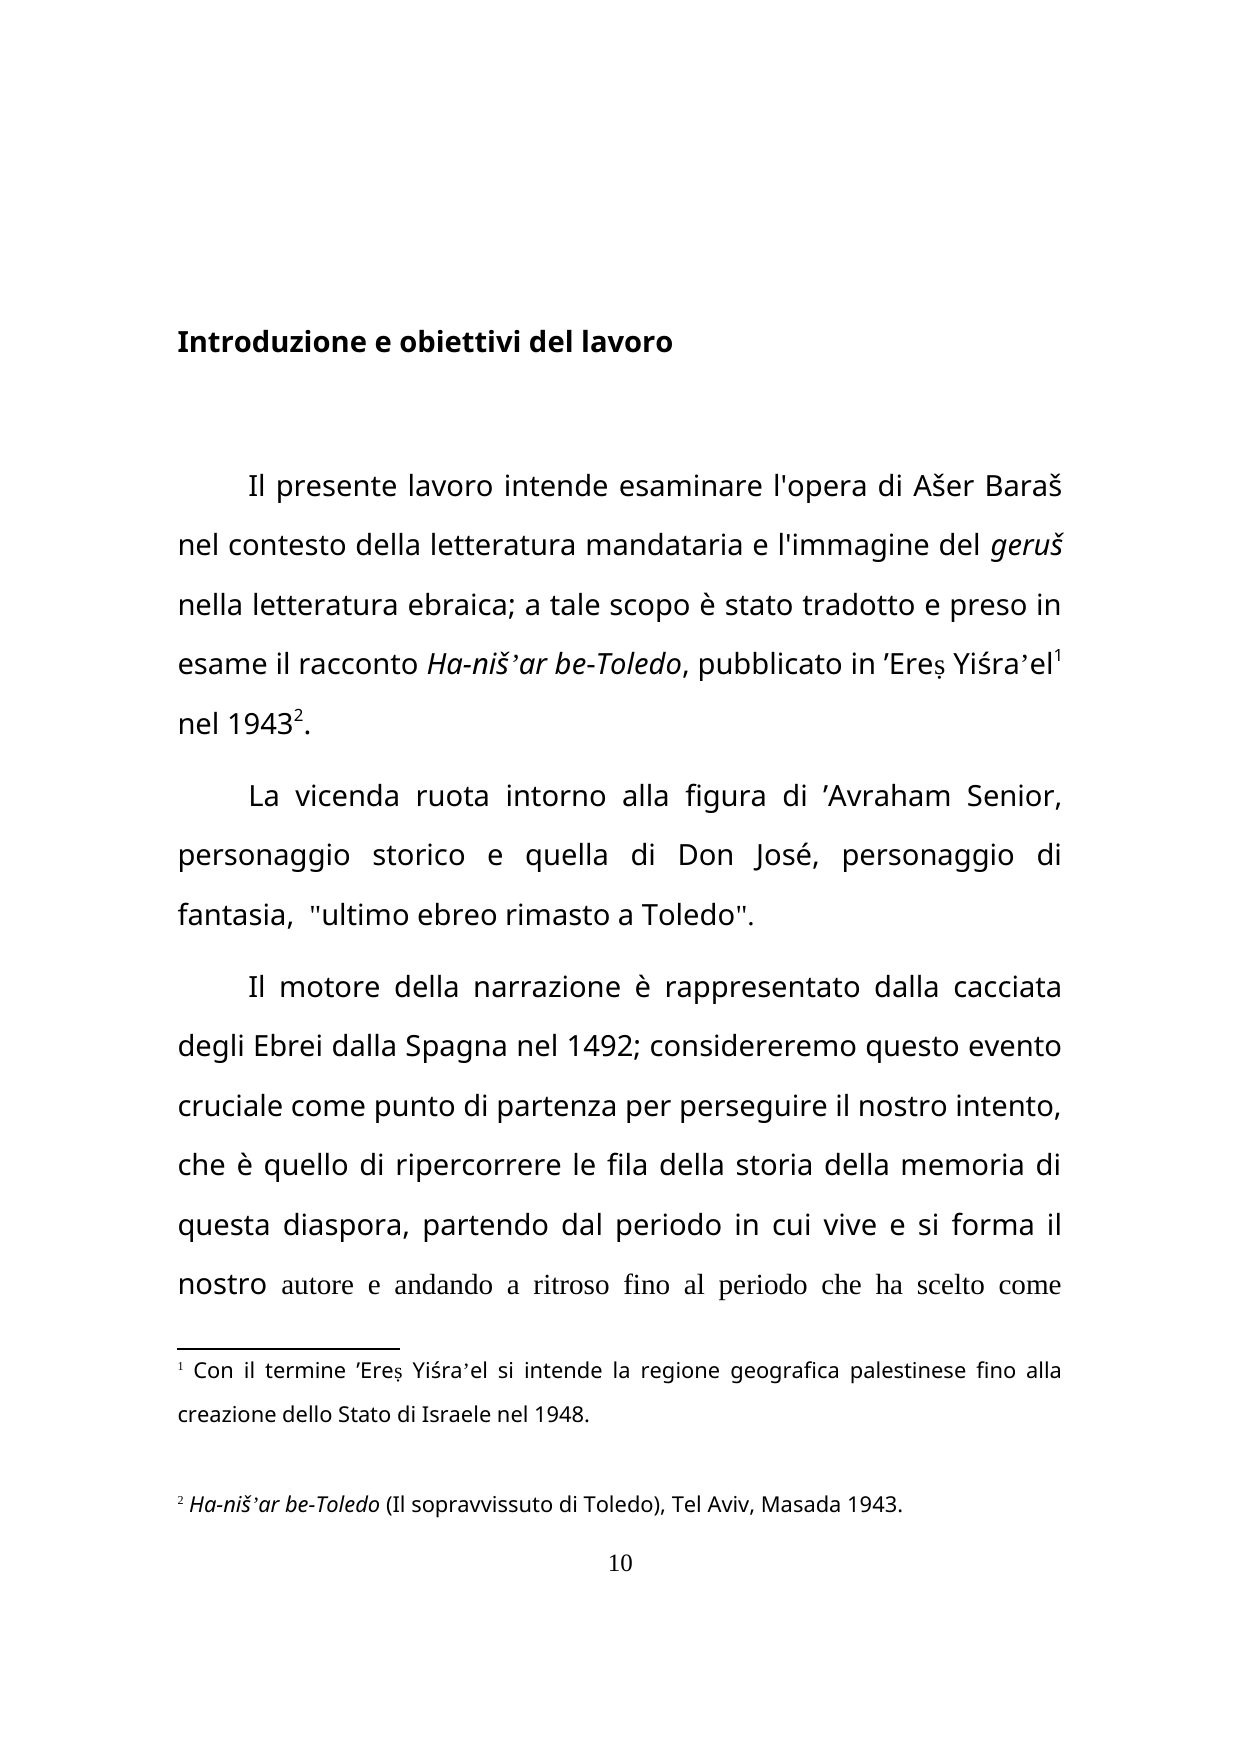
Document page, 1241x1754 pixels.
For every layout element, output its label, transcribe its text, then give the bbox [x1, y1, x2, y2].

text La vicenda ruota intorno alla figura di ’Avraham Senior, personaggio storico e quella di Don José, personaggio di fantasia, "ultimo ebreo rimasto a Toledo". [177, 775, 1063, 934]
text Il motore della narrazione è rappresentato dalla cacciata degli Ebrei dalla Spagna nel 1492; considereremo questo evento cruciale come punto di partenza per perseguire il nostro intento, che è quello di ripercorrere le fila della storia della memoria di questa diaspora, partendo dal periodo in cui vive e si forma il nostro autore e andando a ritroso fino al periodo che ha scelto come [177, 966, 1063, 1303]
text Ha-nišʼar be-Toledo (Il sopravvissuto di Toledo), Tel Aviv, Masada 1943. [177, 1489, 1063, 1518]
text Il presente lavoro intende esaminare l'opera di Ašer Baraš nel contesto della letteratura mandataria e l'immagine del geruš nella letteratura ebraica; a tale scopo è stato tradotto e preso in esame il racconto Ha-nišʼar be-Toledo, pubblicato in ’Ereṣ Yiśraʼel nel 1943. [177, 465, 1063, 743]
text Con il termine ’Ereṣ Yiśraʼel si intende la regione geografica palestinese fino alla creazione dello Stato di Israele nel 1948. [177, 1355, 1063, 1429]
text Introduzione e obiettivi del lavoro [177, 321, 1063, 361]
